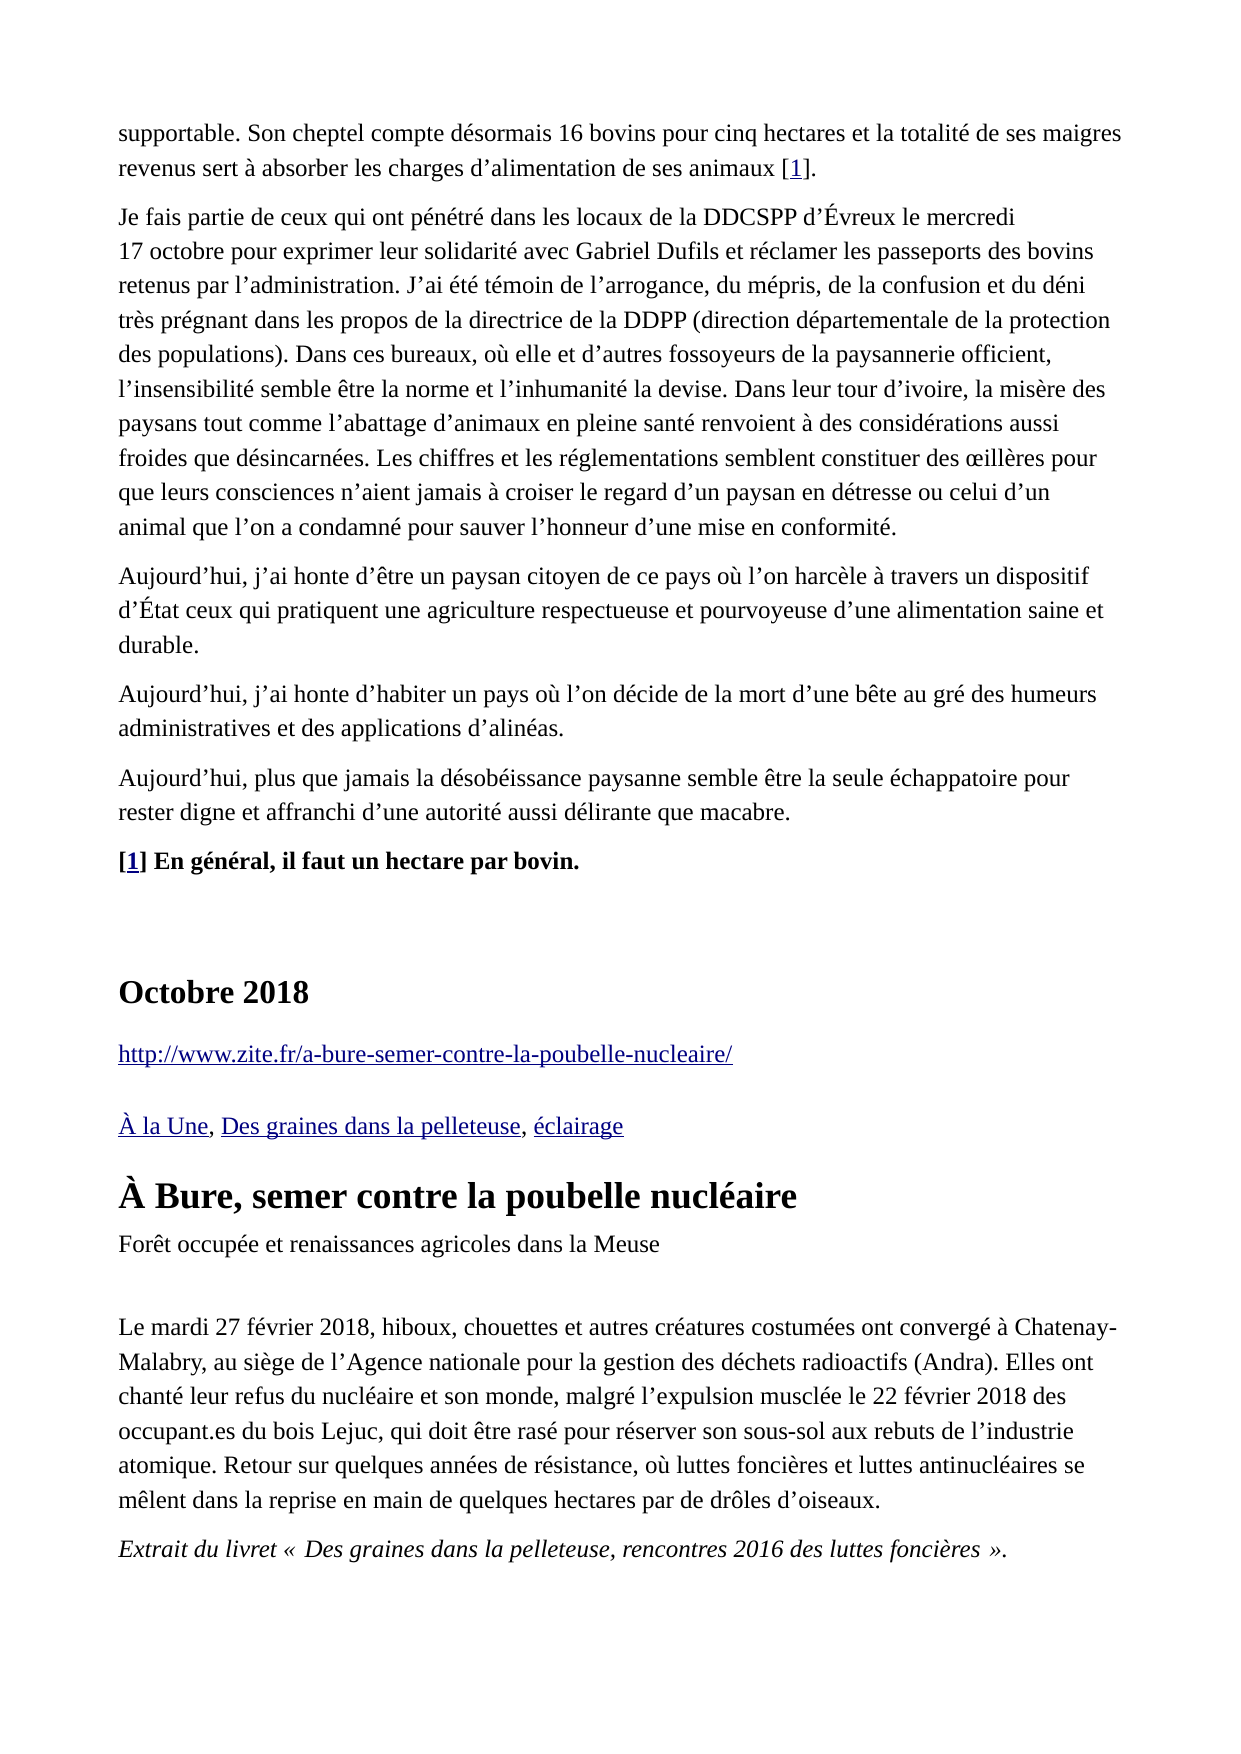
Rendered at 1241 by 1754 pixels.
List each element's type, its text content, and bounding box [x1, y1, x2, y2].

subtitle À la Une, Des graines dans la pelleteuse, éclairage [118, 1111, 1122, 1140]
text http://www.zite.fr/a-bure-semer-contre-la-poubelle-nucleaire/ [118, 1039, 1122, 1068]
text Je fais partie de ceux qui ont pénétré dans les locaux de la DDCSPP d’Évreux le mercredi 17 octobre pour exprimer leur solidarité avec Gabriel Dufils et réclamer les passeports des bovins retenus par l’administration. J’ai été témoin de l’arrogance, du mépris, de la confusion et du déni très prégnant dans les propos de la directrice de la DDPP (direction départementale de la protection des populations). Dans ces bureaux, où elle et d’autres fossoyeurs de la paysannerie officient, l’insensibilité semble être la norme et l’inhumanité la devise. Dans leur tour d’ivoire, la misère des paysans tout comme l’abattage d’animaux en pleine santé renvoient à des considérations aussi froides que désincarnées. Les chiffres et les réglementations semblent constituer des œillères pour que leurs consciences n’aient jamais à croiser le regard d’un paysan en détresse ou celui d’un animal que l’on a condamné pour sauver l’honneur d’une mise en conformité. [118, 202, 1122, 541]
text Aujourd’hui, j’ai honte d’habiter un pays où l’on décide de la mort d’une bête au gré des humeurs administratives et des applications d’alinéas. [118, 679, 1122, 742]
text Aujourd’hui, j’ai honte d’être un paysan citoyen de ce pays où l’on harcèle à travers un dispositif d’État ceux qui pratiquent une agriculture respectueuse et pourvoyeuse d’une alimentation saine et durable. [118, 561, 1122, 659]
text Le mardi 27 février 2018, hiboux, chouettes et autres créatures costumées ont convergé à Chatenay-Malabry, au siège de l’Agence nationale pour la gestion des déchets radioactifs (Andra). Elles ont chanté leur refus du nucléaire et son monde, malgré l’expulsion musclée le 22 février 2018 des occupant.es du bois Lejuc, qui doit être rasé pour réserver son sous-sol aux rebuts de l’industrie atomique. Retour sur quelques années de résistance, où luttes foncières et luttes antinucléaires se mêlent dans la reprise en main de quelques hectares par de drôles d’oiseaux. [118, 1312, 1122, 1513]
text Extrait du livret « Des graines dans la pelleteuse, rencontres 2016 des luttes foncières ». [118, 1534, 1122, 1562]
text supportable. Son cheptel compte désormais 16 bovins pour cinq hectares et la totalité de ses maigres revenus sert à absorber les charges d’alimentation de ses animaux [1]. [118, 118, 1122, 181]
text [1] En général, il faut un hectare par bovin. [118, 846, 1122, 875]
text Aujourd’hui, plus que jamais la désobéissance paysanne semble être la seule échappatoire pour rester digne et affranchi d’une autorité aussi délirante que macabre. [118, 763, 1122, 826]
text Octobre 2018 [118, 972, 1122, 1010]
subtitle À Bure, semer contre la poubelle nucléaire [118, 1173, 1122, 1216]
text Forêt occupée et renaissances agricoles dans la Meuse [118, 1229, 1122, 1257]
